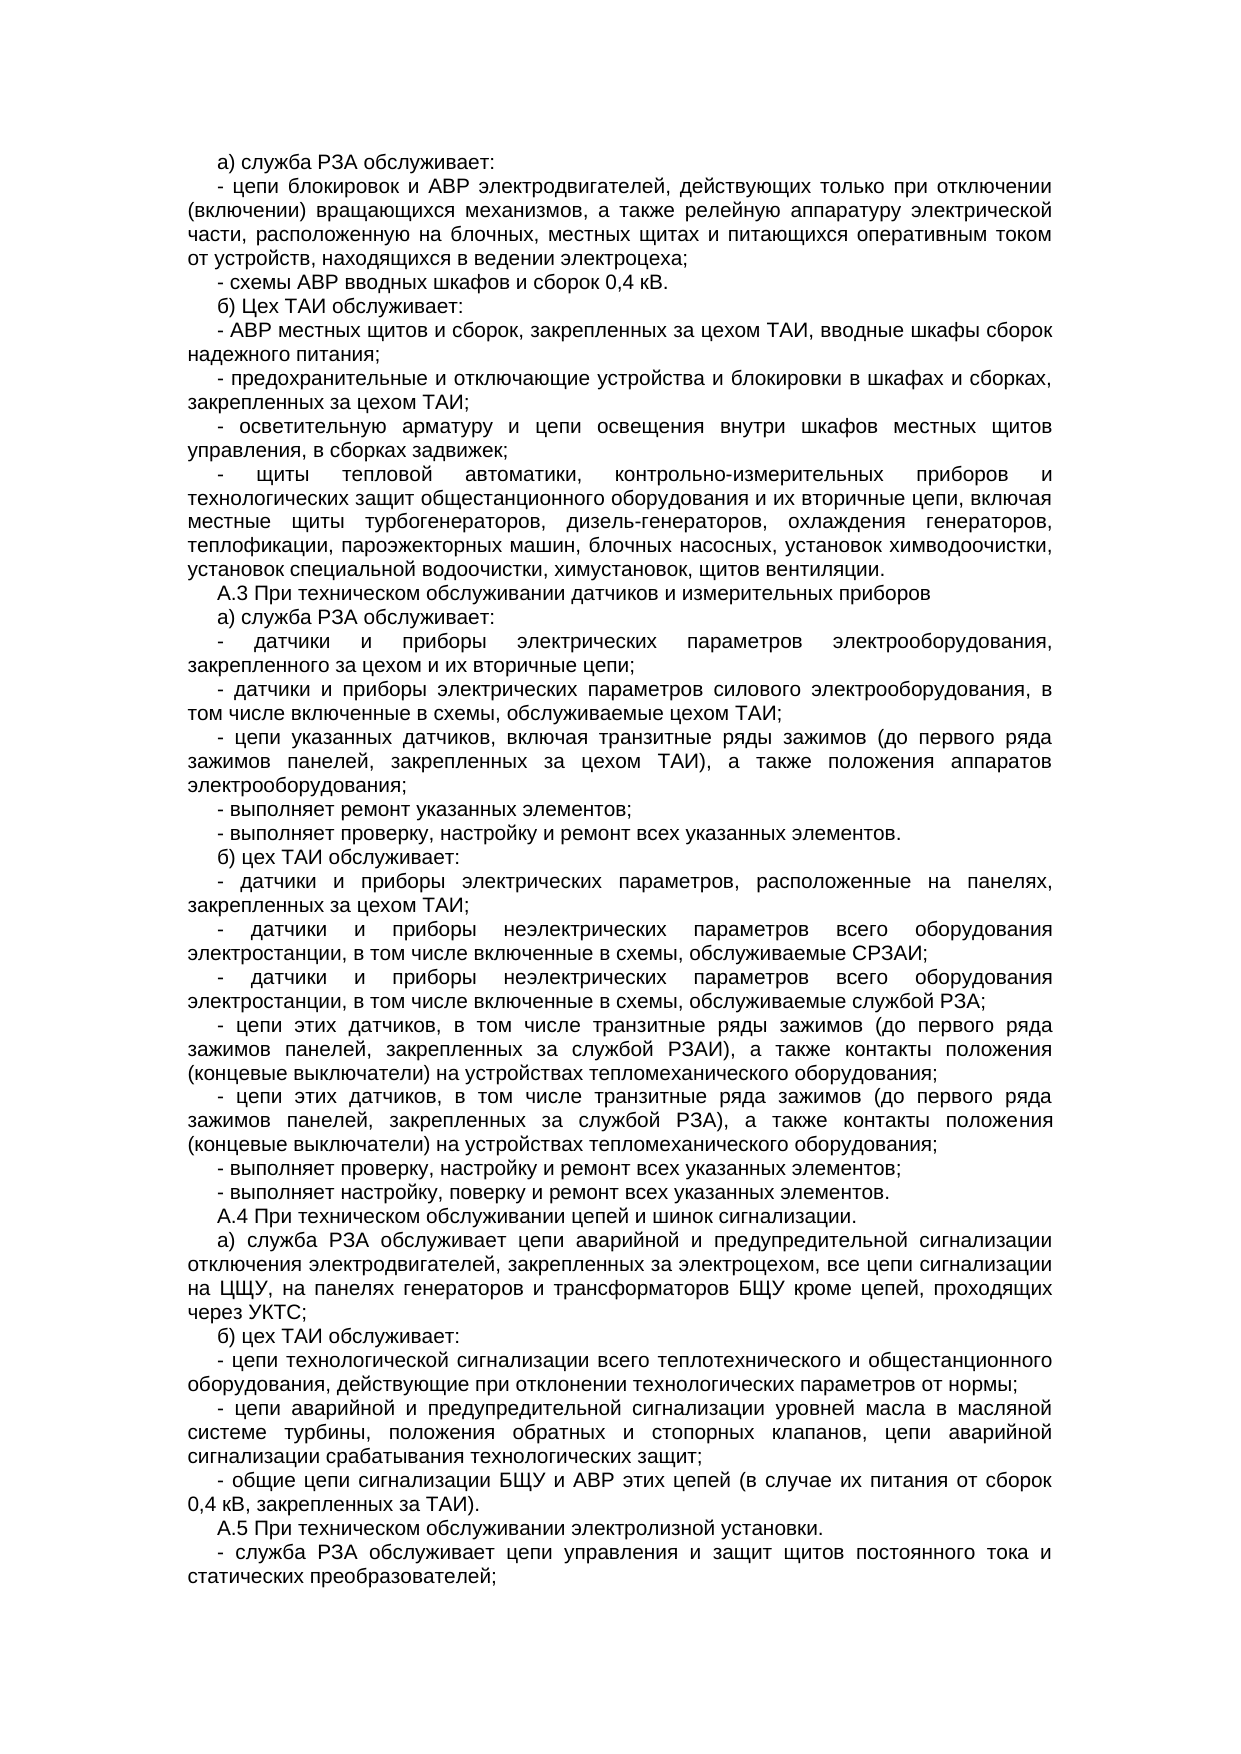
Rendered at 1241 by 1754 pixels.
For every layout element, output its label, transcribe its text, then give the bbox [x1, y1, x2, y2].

text А.5 При техническом обслуживании электролизной установки. [187, 1516, 1053, 1539]
text - щиты тепловой автоматики, контрольно-измерительных приборов и технологических защит общестанционного оборудования и их вторичные цепи, включая местные щиты турбогенераторов, дизель-генераторов, охлаждения генераторов, теплофикации, пароэжекторных машин, блочных насосных, установок химводоочистки, установок специальной водоочистки, химустановок, щитов вентиляции. [187, 461, 1053, 581]
text - датчики и приборы электрических параметров, расположенные на панелях, закрепленных за цехом ТАИ; [187, 869, 1053, 917]
text б) цех ТАИ обслуживает: [187, 1324, 1053, 1348]
text - цепи технологической сигнализации всего теплотехнического и общестанционного оборудования, действующие при отклонении технологических параметров от нормы; [187, 1348, 1053, 1396]
text - цепи аварийной и предупредительной сигнализации уровней масла в масляной системе турбины, положения обратных и стопорных клапанов, цепи аварийной сигнализации срабатывания технологических защит; [187, 1396, 1053, 1468]
text а) служба РЗА обслуживает: [187, 605, 1053, 629]
text а) служба РЗА обслуживает: [187, 150, 1053, 174]
text - осветительную арматуру и цепи освещения внутри шкафов местных щитов управления, в сборках задвижек; [187, 413, 1053, 461]
text - выполняет проверку, настройку и ремонт всех указанных элементов. [187, 821, 1053, 845]
text - общие цепи сигнализации БЩУ и АВР этих цепей (в случае их питания от сборок 0,4 кВ, закрепленных за ТАИ). [187, 1468, 1053, 1516]
text - цепи блокировок и АВР электродвигателей, действующих только при отключении (включении) вращающихся механизмов, а также релейную аппаратуру электрической части, расположенную на блочных, местных щитах и питающихся оперативным током от устройств, находящихся в ведении электроцеха; [187, 174, 1053, 270]
text А.4 При техническом обслуживании цепей и шинок сигнализации. [187, 1204, 1053, 1228]
text а) служба РЗА обслуживает цепи аварийной и предупредительной сигнализации отключения электродвигателей, закрепленных за электроцехом, все цепи сигнализации на ЦЩУ, на панелях генераторов и трансформаторов БЩУ кроме цепей, проходящих через УКТС; [187, 1228, 1053, 1324]
text - АВР местных щитов и сборок, закрепленных за цехом ТАИ, вводные шкафы сборок надежного питания; [187, 318, 1053, 366]
text - предохранительные и отключающие устройства и блокировки в шкафах и сборках, закрепленных за цехом ТАИ; [187, 366, 1053, 413]
text б) цех ТАИ обслуживает: [187, 845, 1053, 869]
text - цепи этих датчиков, в том числе транзитные ряда зажимов (до первого ряда зажимов панелей, закрепленных за службой РЗА), а также контакты положения (концевые выключатели) на устройствах тепломеханического оборудования; [187, 1084, 1053, 1156]
text - датчики и приборы электрических параметров электрооборудования, закрепленного за цехом и их вторичные цепи; [187, 629, 1053, 677]
text - цепи этих датчиков, в том числе транзитные ряды зажимов (до первого ряда зажимов панелей, закрепленных за службой РЗАИ), а также контакты положения (концевые выключатели) на устройствах тепломеханического оборудования; [187, 1012, 1053, 1084]
text - выполняет настройку, поверку и ремонт всех указанных элементов. [187, 1180, 1053, 1204]
text - схемы АВР вводных шкафов и сборок 0,4 кВ. [187, 270, 1053, 294]
text - выполняет ремонт указанных элементов; [187, 797, 1053, 821]
text б) Цех ТАИ обслуживает: [187, 294, 1053, 318]
text - датчики и приборы неэлектрических параметров всего оборудования электростанции, в том числе включенные в схемы, обслуживаемые службой РЗА; [187, 964, 1053, 1012]
text - служба РЗА обслуживает цепи управления и защит щитов постоянного тока и статических преобразователей; [187, 1539, 1053, 1587]
text - выполняет проверку, настройку и ремонт всех указанных элементов; [187, 1156, 1053, 1180]
text - датчики и приборы неэлектрических параметров всего оборудования электростанции, в том числе включенные в схемы, обслуживаемые СРЗАИ; [187, 917, 1053, 964]
text - датчики и приборы электрических параметров силового электрооборудования, в том числе включенные в схемы, обслуживаемые цехом ТАИ; [187, 677, 1053, 725]
text - цепи указанных датчиков, включая транзитные ряды зажимов (до первого ряда зажимов панелей, закрепленных за цехом ТАИ), а также положения аппаратов электрооборудования; [187, 725, 1053, 797]
text А.3 При техническом обслуживании датчиков и измерительных приборов [187, 581, 1053, 605]
